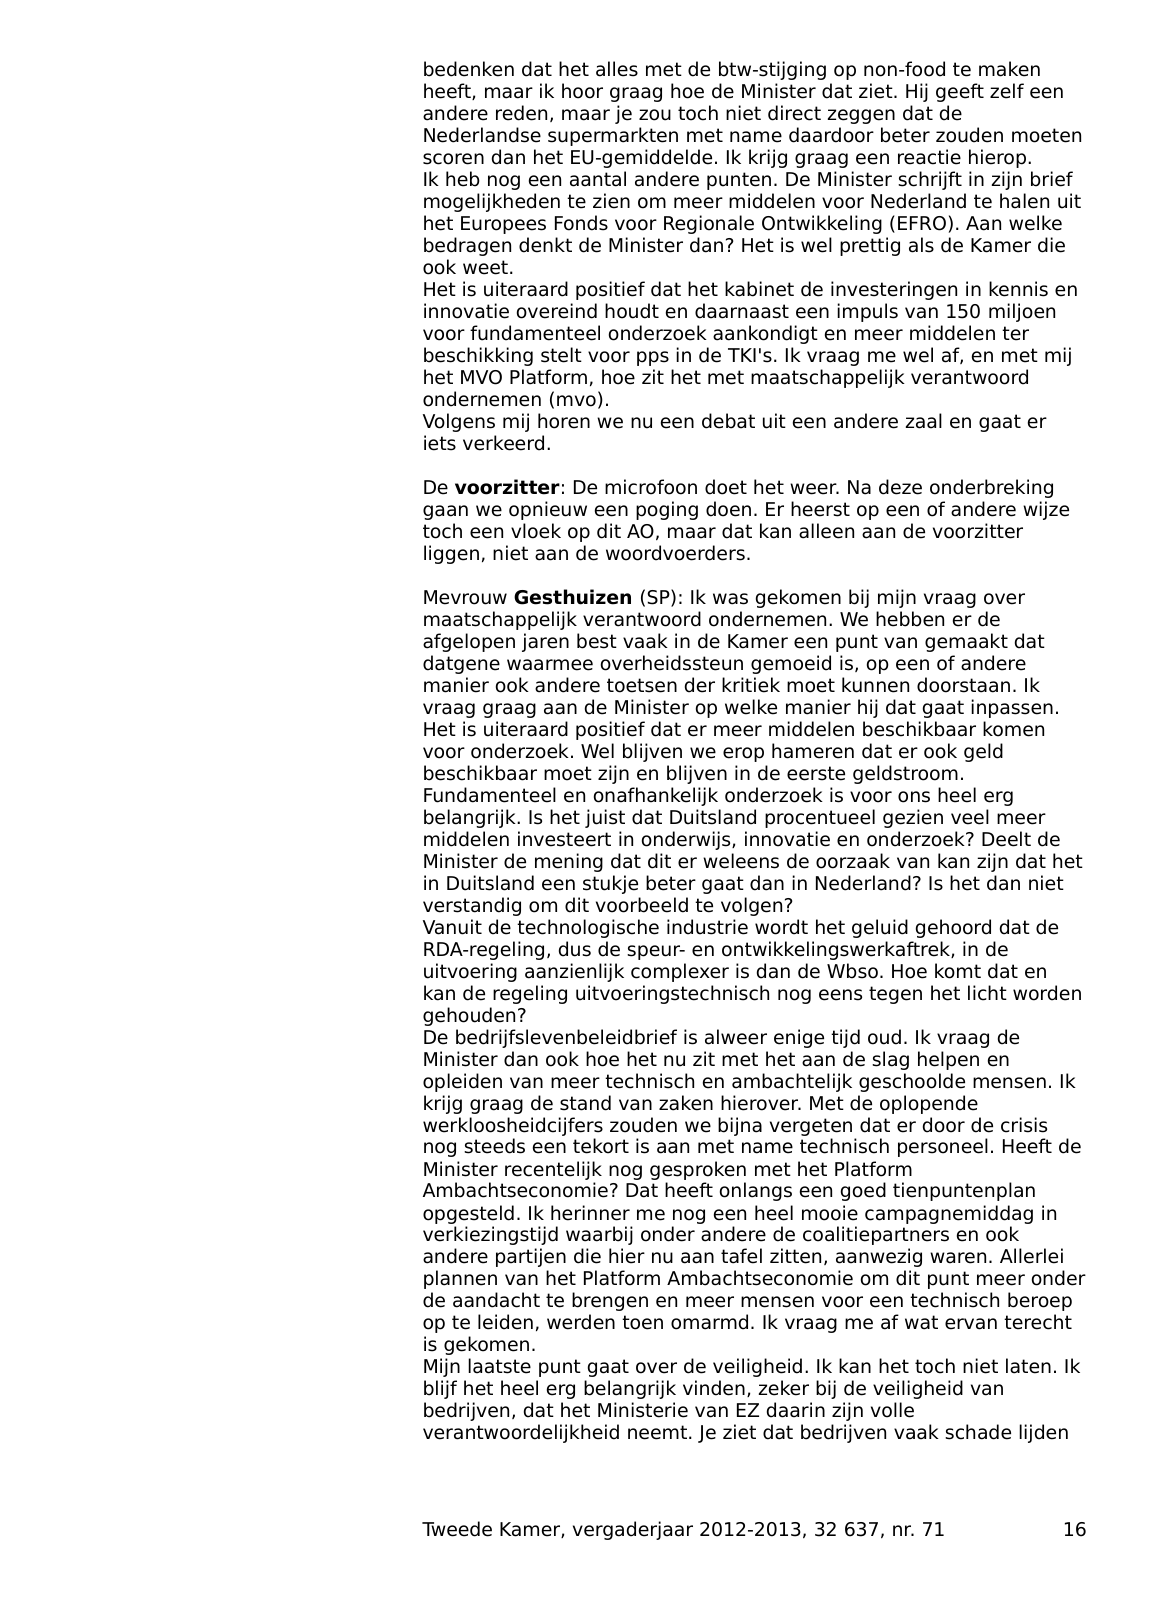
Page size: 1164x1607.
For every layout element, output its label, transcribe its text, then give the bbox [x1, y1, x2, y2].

text Het is uiteraard positief dat het kabinet de investeringen in kennis en innovatie overeind houdt en daarnaast een impuls van 150 miljoen voor fundamenteel onderzoek aankondigt en meer middelen ter beschikking stelt voor pps in de TKI's. Ik vraag me wel af, en met mij het MVO Platform, hoe zit het met maatschappelijk verantwoord ondernemen (mvo). [422, 279, 1087, 411]
text Volgens mij horen we nu een debat uit een andere zaal en gaat er iets verkeerd. [422, 411, 1087, 455]
text Ik heb nog een aantal andere punten. De Minister schrijft in zijn brief mogelijkheden te zien om meer middelen voor Nederland te halen uit het Europees Fonds voor Regionale Ontwikkeling (EFRO). Aan welke bedragen denkt de Minister dan? Het is wel prettig als de Kamer die ook weet. [422, 169, 1087, 279]
text De voorzitter: De microfoon doet het weer. Na deze onderbreking gaan we opnieuw een poging doen. Er heerst op een of andere wijze toch een vloek op dit AO, maar dat kan alleen aan de voorzitter liggen, niet aan de woordvoerders. [422, 477, 1087, 565]
text bedenken dat het alles met de btw-stijging op non-food te maken heeft, maar ik hoor graag hoe de Minister dat ziet. Hij geeft zelf een andere reden, maar je zou toch niet direct zeggen dat de Nederlandse supermarkten met name daardoor beter zouden moeten scoren dan het EU-gemiddelde. Ik krijg graag een reactie hierop. [422, 59, 1087, 169]
text Mevrouw Gesthuizen (SP): Ik was gekomen bij mijn vraag over maatschappelijk verantwoord ondernemen. We hebben er de afgelopen jaren best vaak in de Kamer een punt van gemaakt dat datgene waarmee overheidssteun gemoeid is, op een of andere manier ook andere toetsen der kritiek moet kunnen doorstaan. Ik vraag graag aan de Minister op welke manier hij dat gaat inpassen. [422, 587, 1087, 719]
text Het is uiteraard positief dat er meer middelen beschikbaar komen voor onderzoek. Wel blijven we erop hameren dat er ook geld beschikbaar moet zijn en blijven in de eerste geldstroom. Fundamenteel en onafhankelijk onderzoek is voor ons heel erg belangrijk. Is het juist dat Duitsland procentueel gezien veel meer middelen investeert in onderwijs, innovatie en onderzoek? Deelt de Minister de mening dat dit er weleens de oorzaak van kan zijn dat het in Duitsland een stukje beter gaat dan in Nederland? Is het dan niet verstandig om dit voorbeeld te volgen? [422, 719, 1087, 917]
text Mijn laatste punt gaat over de veiligheid. Ik kan het toch niet laten. Ik blijf het heel erg belangrijk vinden, zeker bij de veiligheid van bedrijven, dat het Ministerie van EZ daarin zijn volle verantwoordelijkheid neemt. Je ziet dat bedrijven vaak schade lijden [422, 1356, 1087, 1444]
text De bedrijfslevenbeleidbrief is alweer enige tijd oud. Ik vraag de Minister dan ook hoe het nu zit met het aan de slag helpen en opleiden van meer technisch en ambachtelijk geschoolde mensen. Ik krijg graag de stand van zaken hierover. Met de oplopende werkloosheidcijfers zouden we bijna vergeten dat er door de crisis nog steeds een tekort is aan met name technisch personeel. Heeft de Minister recentelijk nog gesproken met het Platform Ambachtseconomie? Dat heeft onlangs een goed tienpuntenplan opgesteld. Ik herinner me nog een heel mooie campagnemiddag in verkiezingstijd waarbij onder andere de coalitiepartners en ook andere partijen die hier nu aan tafel zitten, aanwezig waren. Allerlei plannen van het Platform Ambachtseconomie om dit punt meer onder de aandacht te brengen en meer mensen voor een technisch beroep op te leiden, werden toen omarmd. Ik vraag me af wat ervan terecht is gekomen. [422, 1027, 1087, 1356]
text Vanuit de technologische industrie wordt het geluid gehoord dat de RDA-regeling, dus de speur- en ontwikkelingswerkaftrek, in de uitvoering aanzienlijk complexer is dan de Wbso. Hoe komt dat en kan de regeling uitvoeringstechnisch nog eens tegen het licht worden gehouden? [422, 917, 1087, 1027]
